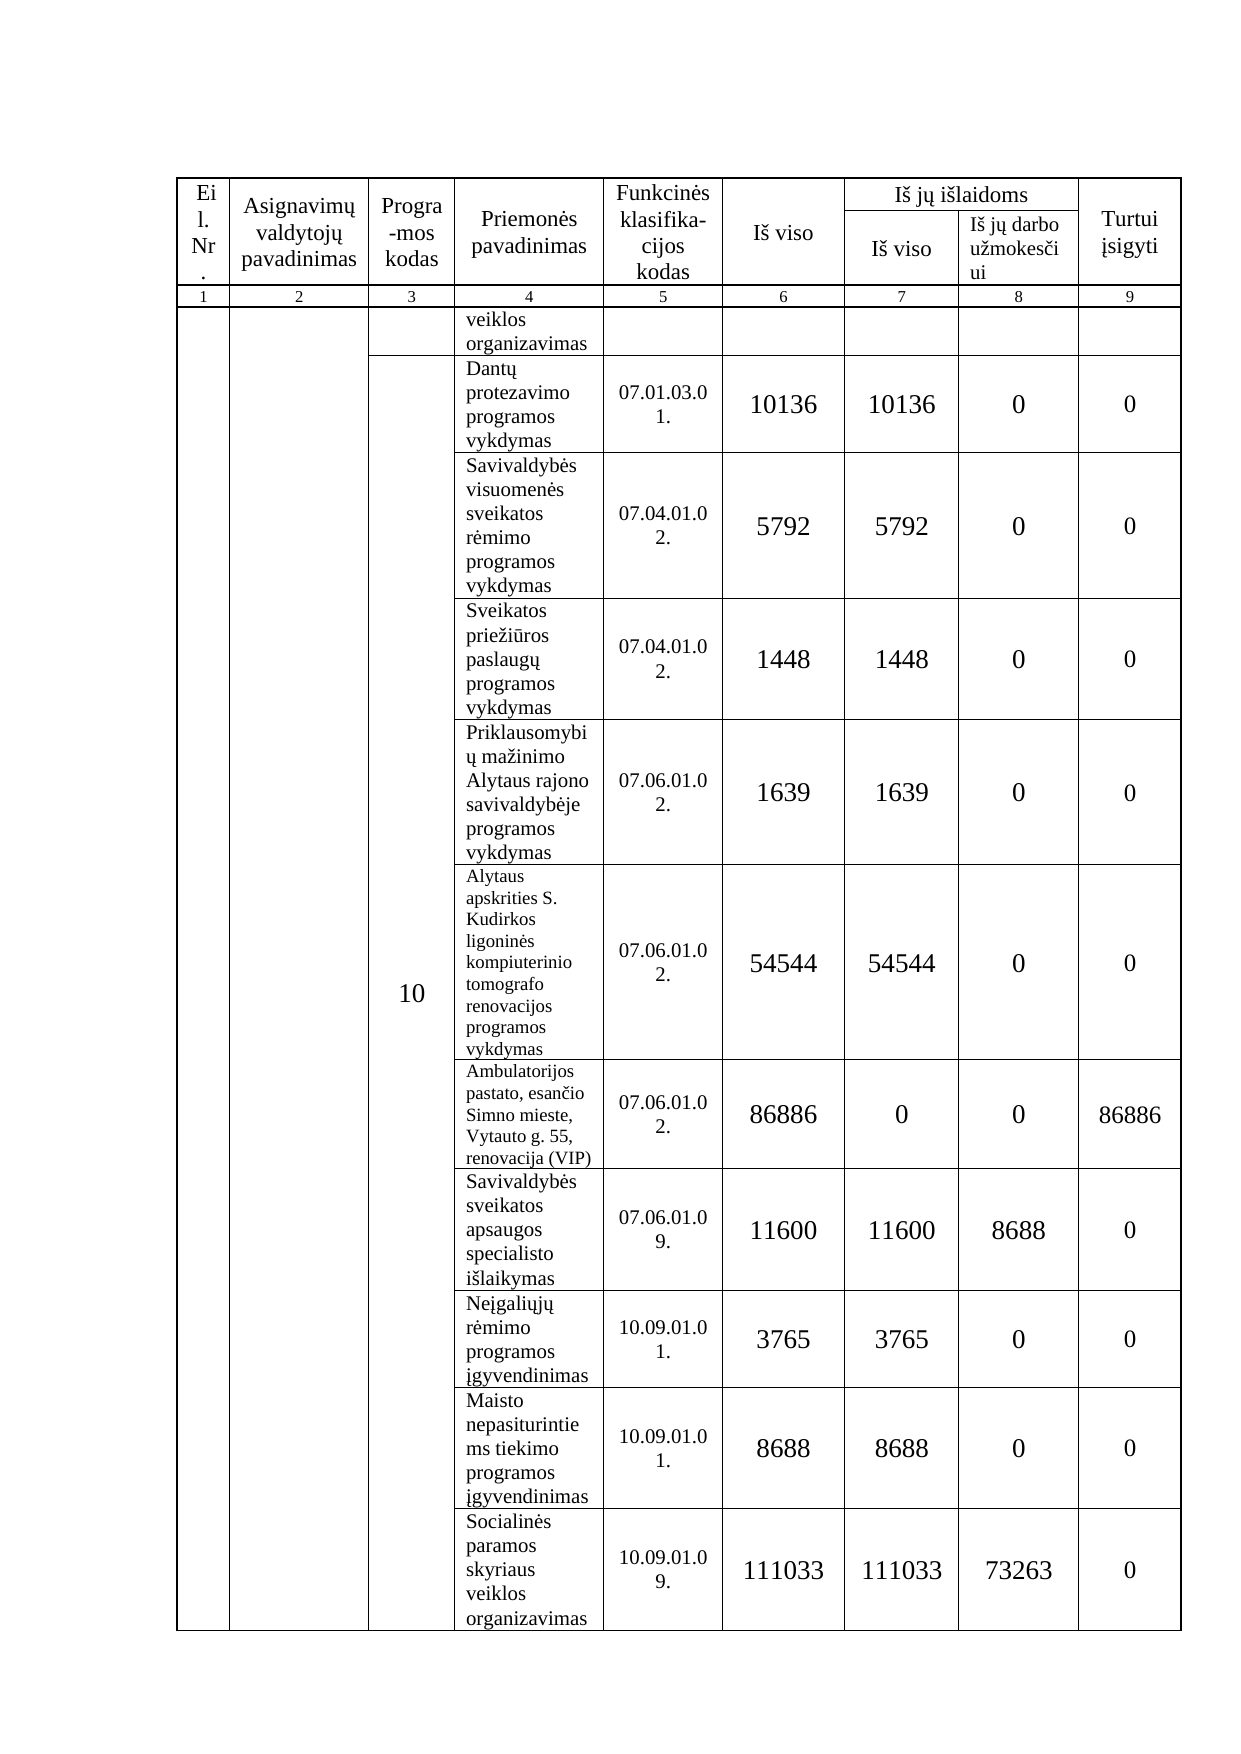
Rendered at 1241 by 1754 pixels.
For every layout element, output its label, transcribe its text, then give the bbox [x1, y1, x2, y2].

table_cell 0 [1079, 356, 1180, 452]
table_header Iš viso [723, 179, 844, 284]
table_header Iš jų išlaidoms [845, 179, 1078, 210]
table_header Priemonės pavadinimas [455, 179, 603, 284]
table_cell 2 [230, 286, 368, 306]
table_cell [604, 308, 722, 355]
table_cell 10 [369, 356, 454, 1629]
table_cell Dantų protezavimo programos vykdymas [455, 356, 603, 452]
table_cell Iš jų darbo užmokesčiui [959, 211, 1078, 284]
table_cell 07.06.01.02. [604, 1060, 722, 1168]
table_cell 0 [1079, 865, 1180, 1059]
table_cell 07.06.01.02. [604, 865, 722, 1059]
table_cell 111033 [845, 1509, 958, 1629]
table_cell [959, 308, 1078, 355]
table_cell Maisto nepasiturintiems tiekimo programos įgyvendinimas [455, 1388, 603, 1508]
table_cell 3765 [845, 1291, 958, 1387]
table_cell 10.09.01.09. [604, 1509, 722, 1629]
table_cell 07.01.03.01. [604, 356, 722, 452]
table_cell 8 [959, 286, 1078, 306]
table_cell [1079, 308, 1180, 355]
table_cell Priklausomybių mažinimo Alytaus rajono savivaldybėje programos vykdymas [455, 720, 603, 864]
table_cell 07.04.01.02. [604, 453, 722, 597]
table_cell Savivaldybės sveikatos apsaugos specialisto išlaikymas [455, 1169, 603, 1289]
table_cell veiklos organizavimas [455, 308, 603, 355]
table_cell 0 [959, 720, 1078, 864]
table_cell 1448 [845, 599, 958, 719]
table_cell Ambulatorijos pastato, esančio Simno mieste, Vytauto g. 55, renovacija (VIP) [455, 1060, 603, 1168]
table_cell 11600 [723, 1169, 844, 1289]
table_cell 07.06.01.09. [604, 1169, 722, 1289]
table_cell 10.09.01.01. [604, 1388, 722, 1508]
table_cell [723, 308, 844, 355]
table_cell 1448 [723, 599, 844, 719]
table_cell 54544 [845, 865, 958, 1059]
table_cell 5792 [845, 453, 958, 597]
table_cell Alytaus apskrities S. Kudirkos ligoninės kompiuterinio tomografo renovacijos programos vykdymas [455, 865, 603, 1059]
table_cell 111033 [723, 1509, 844, 1629]
table_cell Neįgaliųjų rėmimo programos įgyvendinimas [455, 1291, 603, 1387]
table_header Progra-mos kodas [369, 179, 454, 284]
table_cell 54544 [723, 865, 844, 1059]
table_cell 0 [845, 1060, 958, 1168]
table_cell 0 [1079, 1509, 1180, 1629]
table_cell 5792 [723, 453, 844, 597]
table_cell 0 [1079, 1388, 1180, 1508]
table_cell 10.09.01.01. [604, 1291, 722, 1387]
table_cell 1639 [723, 720, 844, 864]
table_cell 07.06.01.02. [604, 720, 722, 864]
table_cell 3765 [723, 1291, 844, 1387]
table_cell 0 [1079, 1169, 1180, 1289]
table_cell Socialinės paramos skyriaus veiklos organizavimas [455, 1509, 603, 1629]
table_cell [178, 308, 229, 1629]
table_cell 0 [959, 453, 1078, 597]
table_header Asignavimų valdytojų pavadinimas [230, 179, 368, 284]
table_cell 86886 [723, 1060, 844, 1168]
table_cell 7 [845, 286, 958, 306]
table_cell 9 [1079, 286, 1180, 306]
table_cell 0 [1079, 599, 1180, 719]
table_cell 07.04.01.02. [604, 599, 722, 719]
table_cell 10136 [845, 356, 958, 452]
table_cell Iš viso [845, 211, 958, 284]
table_cell 1 [178, 286, 229, 306]
table_cell 1639 [845, 720, 958, 864]
table_header Funkcinės klasifika-cijos kodas [604, 179, 722, 284]
table_cell [845, 308, 958, 355]
table_cell 8688 [845, 1388, 958, 1508]
table_cell 8688 [959, 1169, 1078, 1289]
table_cell 6 [723, 286, 844, 306]
table_cell 5 [604, 286, 722, 306]
table_cell 8688 [723, 1388, 844, 1508]
table_cell 4 [455, 286, 603, 306]
table_cell 3 [369, 286, 454, 306]
table_cell [369, 308, 454, 355]
table_cell 0 [1079, 1291, 1180, 1387]
table_cell Sveikatos priežiūros paslaugų programos vykdymas [455, 599, 603, 719]
table_header Turtui įsigyti [1079, 179, 1180, 284]
table_cell 0 [959, 865, 1078, 1059]
table_cell Savivaldybės visuomenės sveikatos rėmimo programos vykdymas [455, 453, 603, 597]
table_cell 0 [959, 1388, 1078, 1508]
table_cell 0 [1079, 720, 1180, 864]
table_cell 0 [959, 1060, 1078, 1168]
table_cell 10136 [723, 356, 844, 452]
table_cell 86886 [1079, 1060, 1180, 1168]
table_cell 0 [1079, 453, 1180, 597]
table_cell 0 [959, 1291, 1078, 1387]
table_cell 73263 [959, 1509, 1078, 1629]
table_cell 0 [959, 599, 1078, 719]
table_cell 11600 [845, 1169, 958, 1289]
table_cell [230, 308, 368, 1629]
table_cell 0 [959, 356, 1078, 452]
table_header Eil. Nr. [178, 179, 229, 284]
